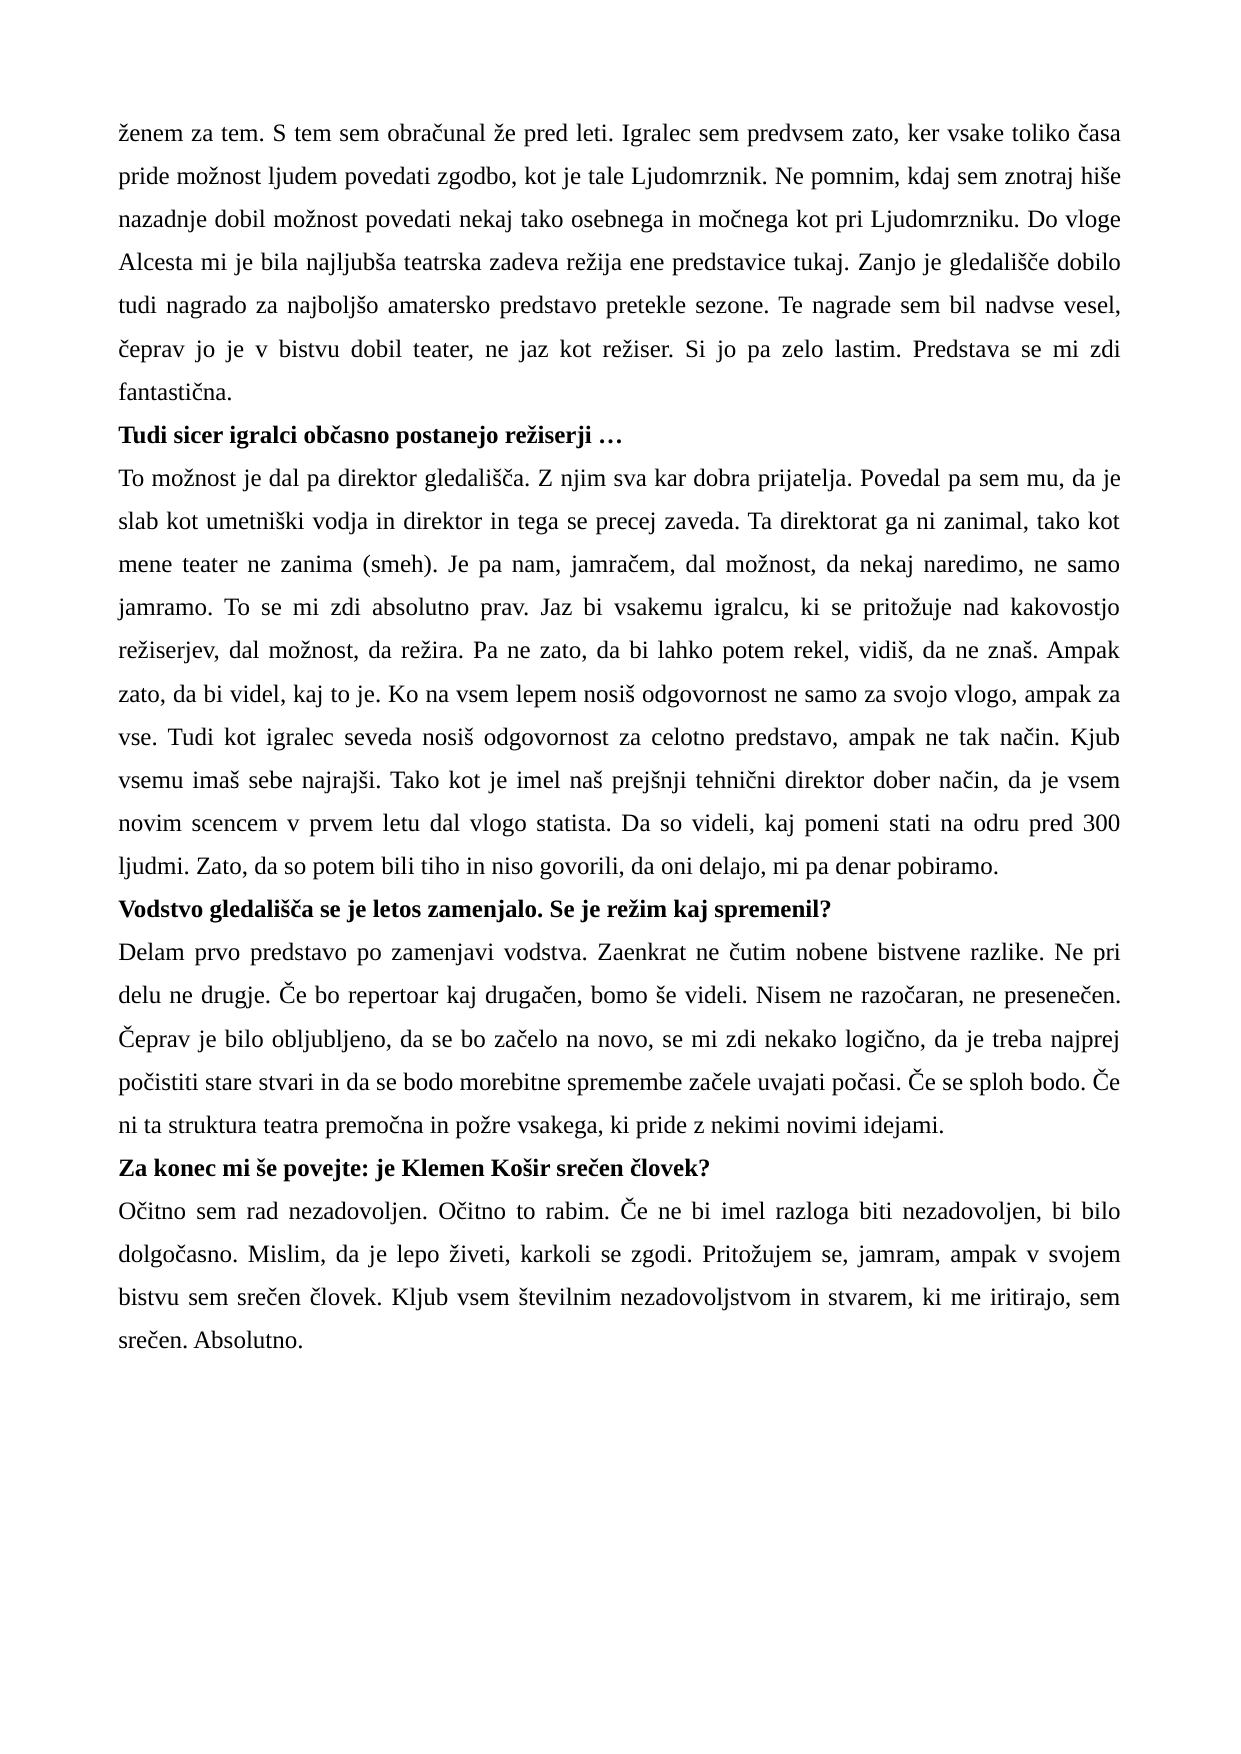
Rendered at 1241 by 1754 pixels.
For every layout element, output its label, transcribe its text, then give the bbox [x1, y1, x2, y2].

text Tudi sicer igralci občasno postanejo režiserji … [118, 420, 1122, 449]
text To možnost je dal pa direktor gledališča. Z njim sva kar dobra prijatelja. Povedal pa sem mu, da je slab kot umetniški vodja in direktor in tega se precej zaveda. Ta direktorat ga ni zanimal, tako kot mene teater ne zanima (smeh). Je pa nam, jamračem, dal možnost, da nekaj naredimo, ne samo jamramo. To se mi zdi absolutno prav. Jaz bi vsakemu igralcu, ki se pritožuje nad kakovostjo režiserjev, dal možnost, da režira. Pa ne zato, da bi lahko potem rekel, vidiš, da ne znaš. Ampak zato, da bi videl, kaj to je. Ko na vsem lepem nosiš odgovornost ne samo za svojo vlogo, ampak za vse. Tudi kot igralec seveda nosiš odgovornost za celotno predstavo, ampak ne tak način. Kjub vsemu imaš sebe najrajši. Tako kot je imel naš prejšnji tehnični direktor dober način, da je vsem novim scencem v prvem letu dal vlogo statista. Da so videli, kaj pomeni stati na odru pred 300 ljudmi. Zato, da so potem bili tiho in niso govorili, da oni delajo, mi pa denar pobiramo. [118, 463, 1122, 880]
text Očitno sem rad nezadovoljen. Očitno to rabim. Če ne bi imel razloga biti nezadovoljen, bi bilo dolgočasno. Mislim, da je lepo živeti, karkoli se zgodi. Pritožujem se, jamram, ampak v svojem bistvu sem srečen človek. Kljub vsem številnim nezadovoljstvom in stvarem, ki me iritirajo, sem srečen. Absolutno. [118, 1196, 1122, 1354]
text Delam prvo predstavo po zamenjavi vodstva. Zaenkrat ne čutim nobene bistvene razlike. Ne pri delu ne drugje. Če bo repertoar kaj drugačen, bomo še videli. Nisem ne razočaran, ne presenečen. Čeprav je bilo obljubljeno, da se bo začelo na novo, se mi zdi nekako logično, da je treba najprej počistiti stare stvari in da se bodo morebitne spremembe začele uvajati počasi. Če se sploh bodo. Če ni ta struktura teatra premočna in požre vsakega, ki pride z nekimi novimi idejami. [118, 937, 1122, 1139]
text Za konec mi še povejte: je Klemen Košir srečen človek? [118, 1153, 1122, 1182]
text ženem za tem. S tem sem obračunal že pred leti. Igralec sem predvsem zato, ker vsake toliko časa pride možnost ljudem povedati zgodbo, kot je tale Ljudomrznik. Ne pomnim, kdaj sem znotraj hiše nazadnje dobil možnost povedati nekaj tako osebnega in močnega kot pri Ljudomrzniku. Do vloge Alcesta mi je bila najljubša teatrska zadeva režija ene predstavice tukaj. Zanjo je gledališče dobilo tudi nagrado za najboljšo amatersko predstavo pretekle sezone. Te nagrade sem bil nadvse vesel, čeprav jo je v bistvu dobil teater, ne jaz kot režiser. Si jo pa zelo lastim. Predstava se mi zdi fantastična. [118, 118, 1122, 406]
text Vodstvo gledališča se je letos zamenjalo. Se je režim kaj spremenil? [118, 894, 1122, 923]
